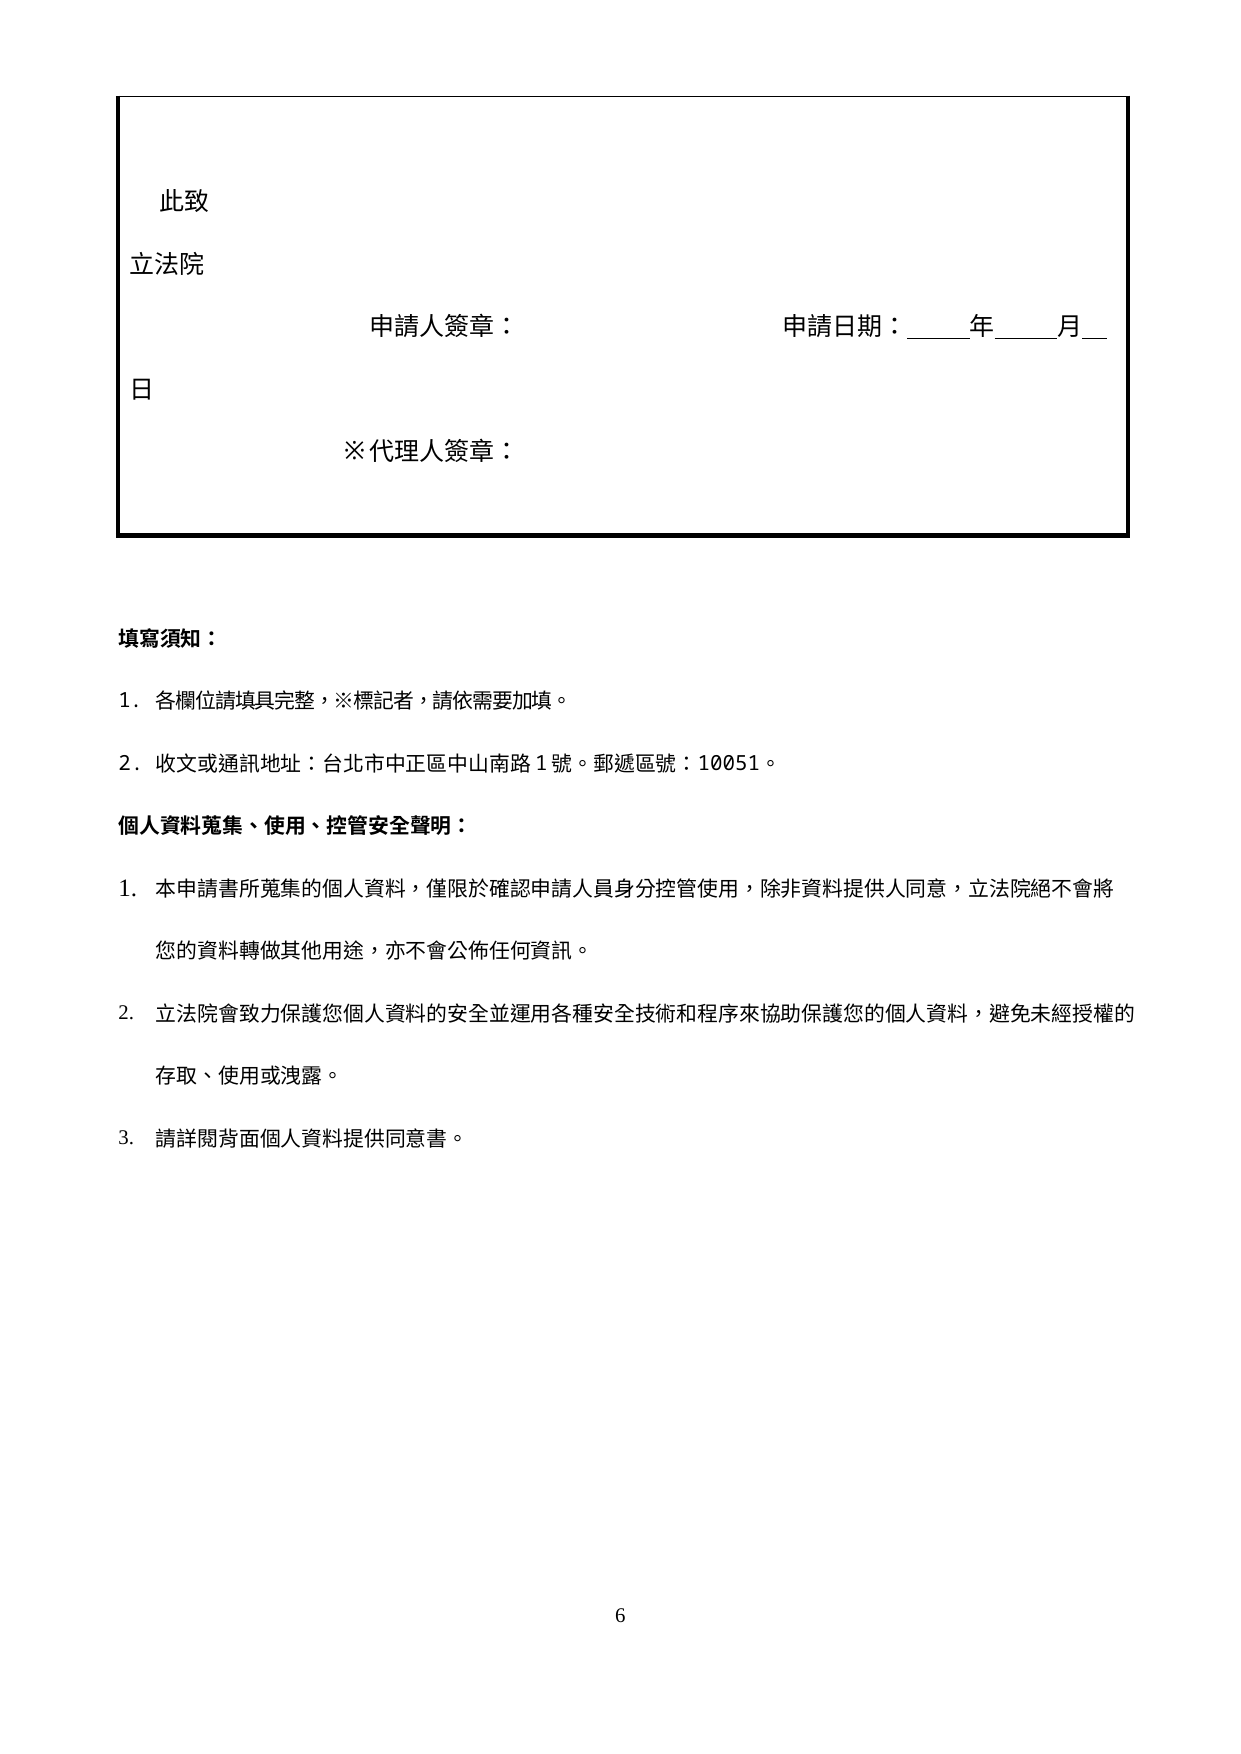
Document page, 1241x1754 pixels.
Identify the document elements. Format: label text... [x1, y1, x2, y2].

text 個人資料蒐集、使用、控管安全聲明： [118, 783, 1122, 846]
list 請詳閱背面個人資料提供同意書。 [118, 1096, 1141, 1158]
list 收文或通訊地址：台北市中正區中山南路1號。郵遞區號：10051。 [118, 721, 1122, 783]
list 各欄位請填具完整，※標記者，請依需要加填。 [118, 658, 1122, 721]
list 本申請書所蒐集的個人資料，僅限於確認申請人員身分控管使用，除非資料提供人同意，立法院絕不會將您的資料轉做其他用途，亦不會公佈任何資訊。 [118, 846, 1122, 971]
text 填寫須知： [118, 596, 1122, 658]
list 立法院會致力保護您個人資料的安全並運用各種安全技術和程序來協助保護您的個人資料，避免未經授權的存取、使用或洩露。 [118, 971, 1141, 1096]
table_cell 此致 立法院 申請人簽章： 申請日期： 年 月 日 ※代理人簽章： [120, 97, 1126, 533]
